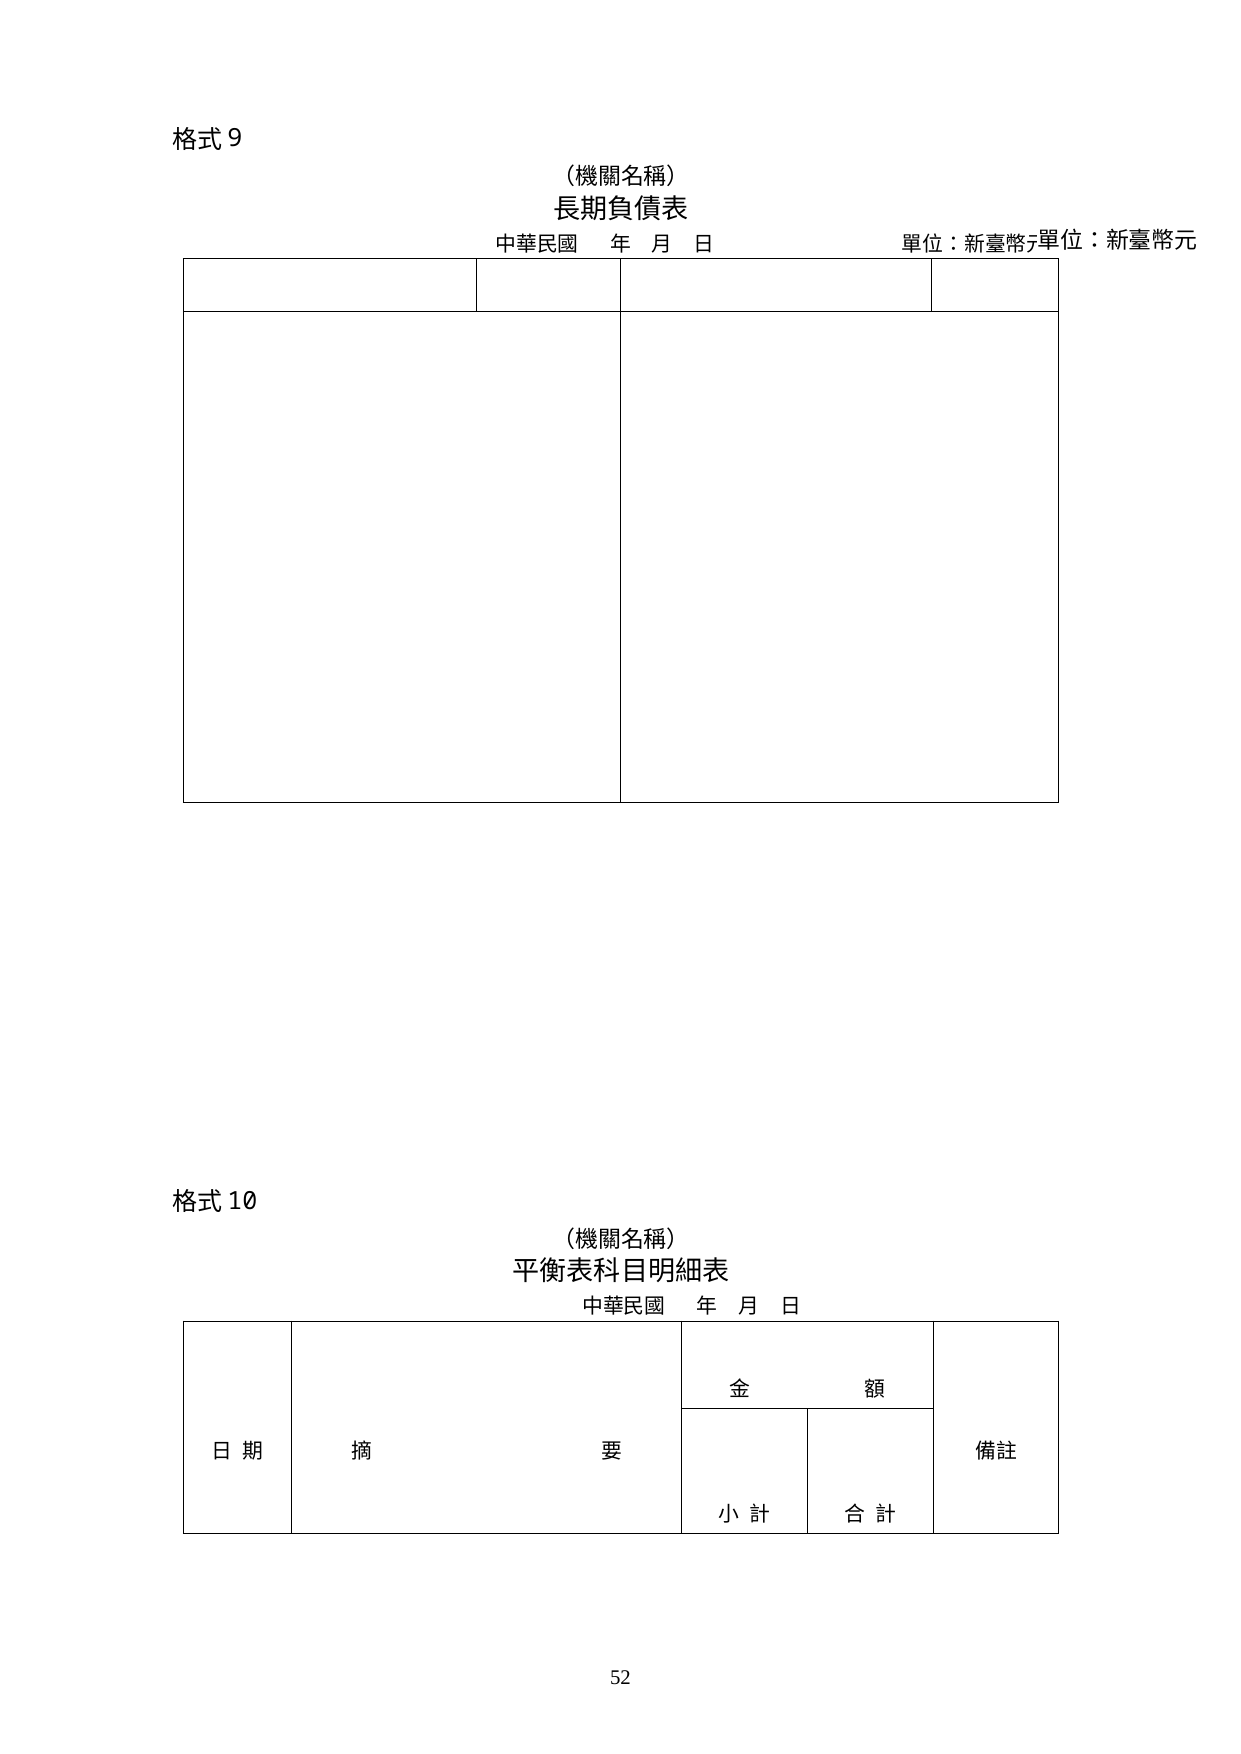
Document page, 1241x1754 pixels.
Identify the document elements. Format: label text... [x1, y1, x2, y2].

table_cell [931, 755, 1058, 802]
table_cell [476, 312, 620, 342]
table_cell ： [621, 405, 931, 437]
table_cell [184, 583, 476, 633]
table_cell [184, 531, 476, 582]
text 格式10 [172, 1158, 1081, 1221]
table_cell [931, 312, 1058, 342]
table_cell [621, 684, 931, 754]
table_cell [476, 437, 620, 468]
table_cell 長期負債總額 [184, 312, 476, 342]
table_cell [621, 468, 931, 499]
table_cell [476, 583, 620, 633]
table_cell [184, 437, 476, 468]
table_cell [184, 684, 476, 754]
table_cell [931, 583, 1058, 633]
table_cell 合 計 [184, 755, 476, 802]
table_cell [476, 468, 620, 499]
table_cell 科 目 名 稱 [621, 259, 931, 311]
table_cell 金 額 [477, 259, 620, 311]
table_cell 日 期 [184, 1322, 291, 1533]
table_cell [621, 583, 931, 633]
table_cell 小 計 [682, 1409, 807, 1533]
text 格式9 [172, 96, 1081, 158]
table_cell 長期負債 [621, 374, 931, 405]
table_cell [476, 499, 620, 531]
table_cell 長期負債 [621, 312, 931, 342]
table_cell 平衡表科目明細表 [183, 1254, 1058, 1287]
table_cell [931, 499, 1058, 531]
table_cell [184, 343, 476, 374]
table_cell [476, 684, 620, 754]
table_cell [476, 633, 620, 684]
table_cell 中華民國 年 月 日 單位：新臺幣元 [183, 225, 1058, 258]
table_cell [621, 437, 931, 468]
table_cell 中華民國 年 月 日 [183, 1287, 1058, 1321]
table_cell [476, 405, 620, 437]
table_cell [621, 633, 931, 684]
table_cell [184, 468, 476, 499]
table_cell [183, 803, 1058, 864]
table_cell [476, 755, 620, 802]
table_cell 金 額 [682, 1322, 933, 1408]
table_cell [931, 468, 1058, 499]
table_cell [621, 531, 931, 582]
table_cell 摘 要 [292, 1322, 681, 1533]
table_cell [621, 499, 931, 531]
table_cell [931, 374, 1058, 405]
table_cell [931, 684, 1058, 754]
table_cell 金 額 [932, 259, 1058, 311]
table_cell [931, 405, 1058, 437]
table_cell [931, 437, 1058, 468]
table_cell [931, 531, 1058, 582]
table_cell [184, 374, 476, 405]
table_cell 合 計 [808, 1409, 933, 1533]
table_cell [931, 343, 1058, 374]
table_cell [476, 343, 620, 374]
table_cell 科 目 名 稱 [184, 259, 476, 311]
table_cell [184, 633, 476, 684]
table_cell 合 計 [621, 755, 931, 802]
table_cell [184, 499, 476, 531]
table_cell 長期負債表 [183, 191, 1240, 255]
table_header （機關名稱） （機關名稱） [183, 158, 1058, 191]
table_cell 備註 [934, 1322, 1058, 1533]
table_header （機關名稱） [183, 1221, 1058, 1254]
table_cell 長期負債 [621, 343, 931, 374]
table_cell [931, 633, 1058, 684]
table_cell [184, 405, 476, 437]
table_cell [476, 531, 620, 582]
table_cell [476, 374, 620, 405]
